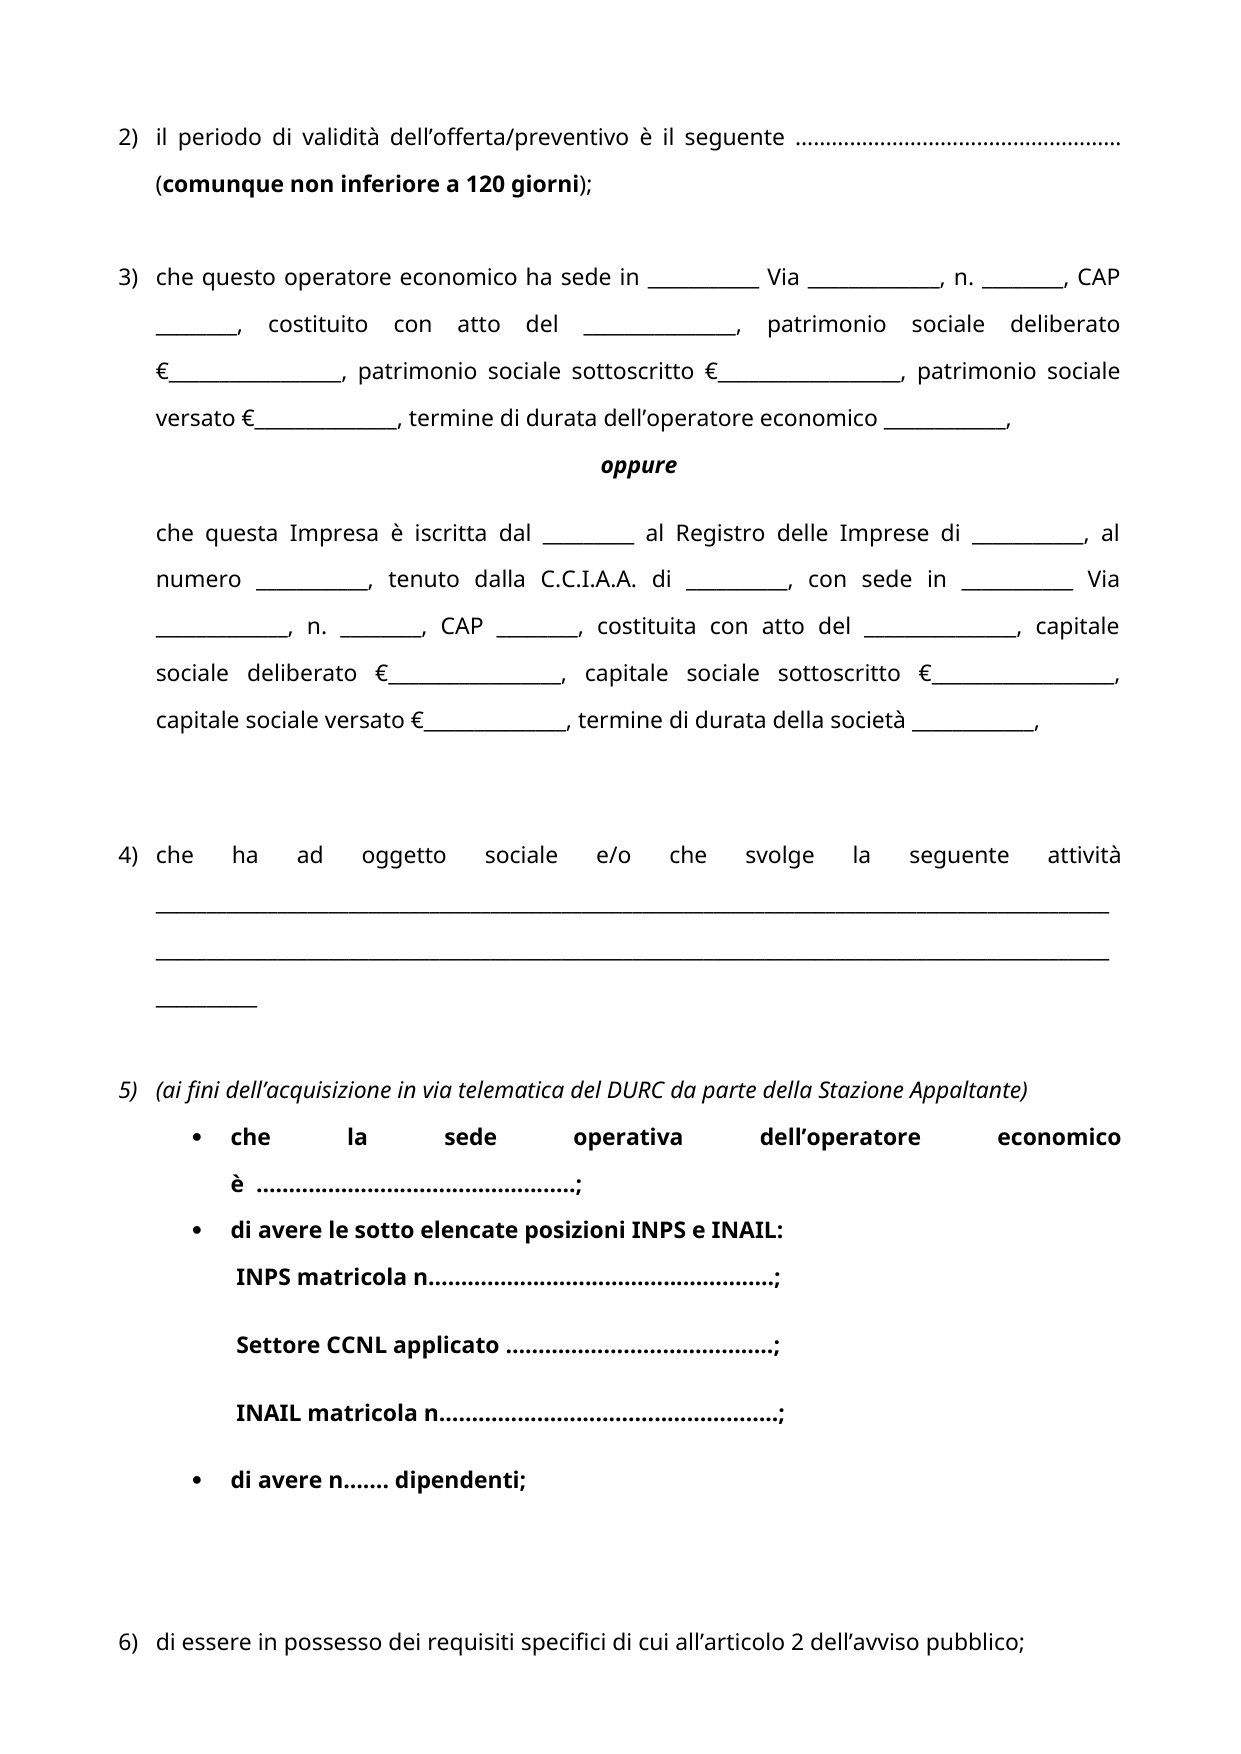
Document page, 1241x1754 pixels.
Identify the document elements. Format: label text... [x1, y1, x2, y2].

list di essere in possesso dei requisiti specifici di cui all’articolo 2 dell’avviso pubblico; [118, 1626, 1122, 1657]
text che questa Impresa è iscritta dal _________ al Registro delle Imprese di ___________, al numero ___________, tenuto dalla C.C.I.A.A. di __________, con sede in ___________ Via _____________, n. ________, CAP ________, costituita con atto del _______________, capitale sociale deliberato €_________________, capitale sociale sottoscritto €__________________, capitale sociale versato €______________, termine di durata della società ____________, [156, 517, 1122, 735]
list che la sede operativa dell’operatore economico è .................................................; [193, 1121, 1122, 1199]
list di avere le sotto elencate posizioni INPS e INAIL: [193, 1214, 1122, 1246]
list (ai fini dell’acquisizione in via telematica del DURC da parte della Stazione Appaltante) [118, 1074, 1122, 1105]
list di avere n……. dipendenti; [193, 1464, 1122, 1496]
text Settore CCNL applicato …………………………………..; [155, 1329, 1122, 1360]
list il periodo di validità dell’offerta/preventivo è il seguente ……………………………………………… (comunque non inferiore a 120 giorni); [118, 121, 1122, 199]
text INPS matricola n……….................................………..; [155, 1261, 1122, 1293]
text oppure [156, 449, 1122, 480]
list che questo operatore economico ha sede in ___________ Via _____________, n. ________, CAP ________, costituito con atto del _______________, patrimonio sociale deliberato €_________________, patrimonio sociale sottoscritto €__________________, patrimonio sociale versato €______________, termine di durata dell’operatore economico ____________, [118, 261, 1122, 433]
list che ha ad oggetto sociale e/o che svolge la seguente attività ______________________________________________________________________________________________________________________________________________________________________________________________________ [118, 839, 1122, 1011]
text INAIL matricola n…….............................……………..; [155, 1397, 1122, 1428]
